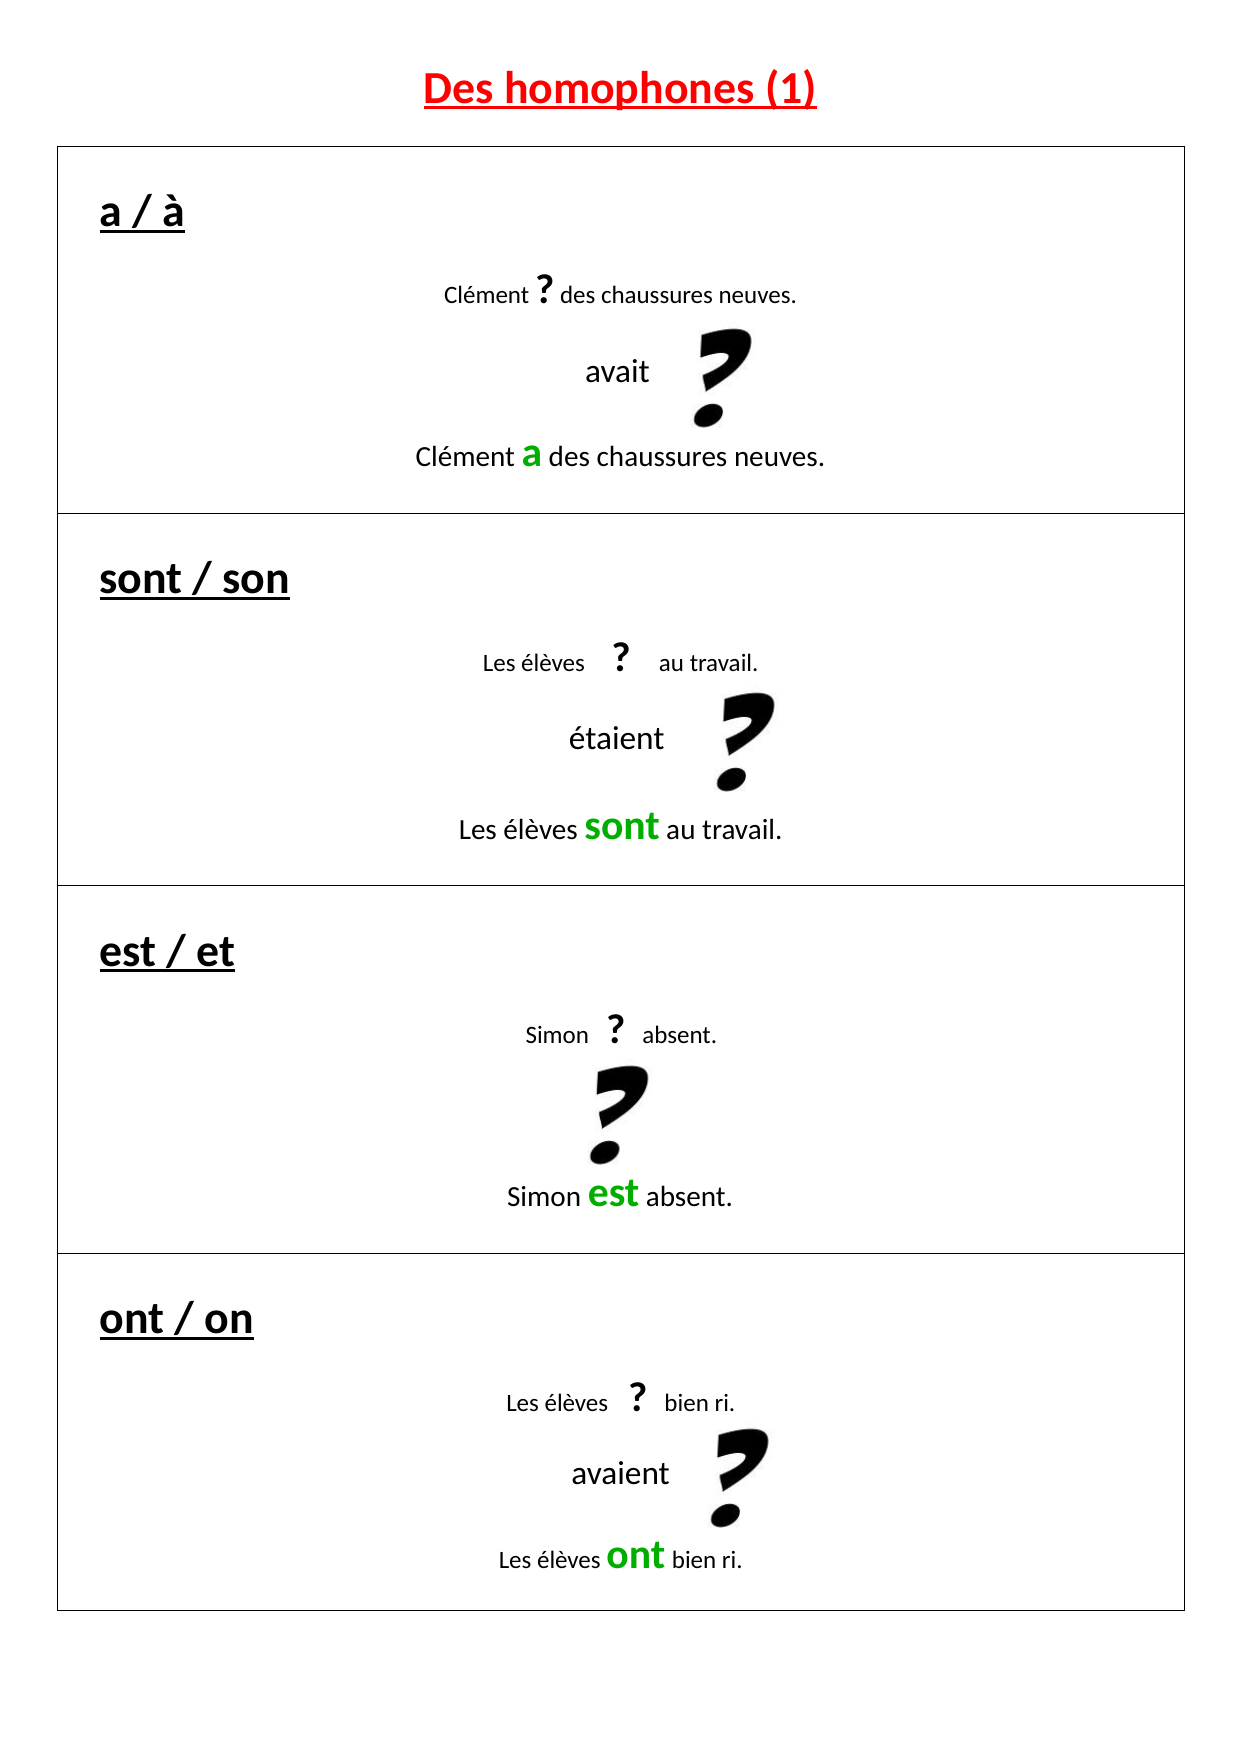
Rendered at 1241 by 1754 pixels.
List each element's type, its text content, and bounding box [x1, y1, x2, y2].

picture [571, 1050, 666, 1177]
table_header avait Clément a des chaussures neuves. [58, 314, 1184, 513]
table_cell sont / son Les élèves ? au travail. étaient Les élèves sont au travail. [58, 514, 1184, 885]
subtitle Des homophones (1) [59, 59, 1181, 115]
picture [697, 677, 792, 804]
table_cell ont / on Les élèves ? bien ri. avaient Les élèves ont bien ri. [58, 1254, 1184, 1609]
picture [674, 313, 769, 440]
table_cell est / et Simon ? absent. était Simon est absent. [58, 886, 1184, 1252]
picture [691, 1413, 786, 1540]
table_header a / à Clément ? des chaussures neuves. [58, 147, 1184, 313]
